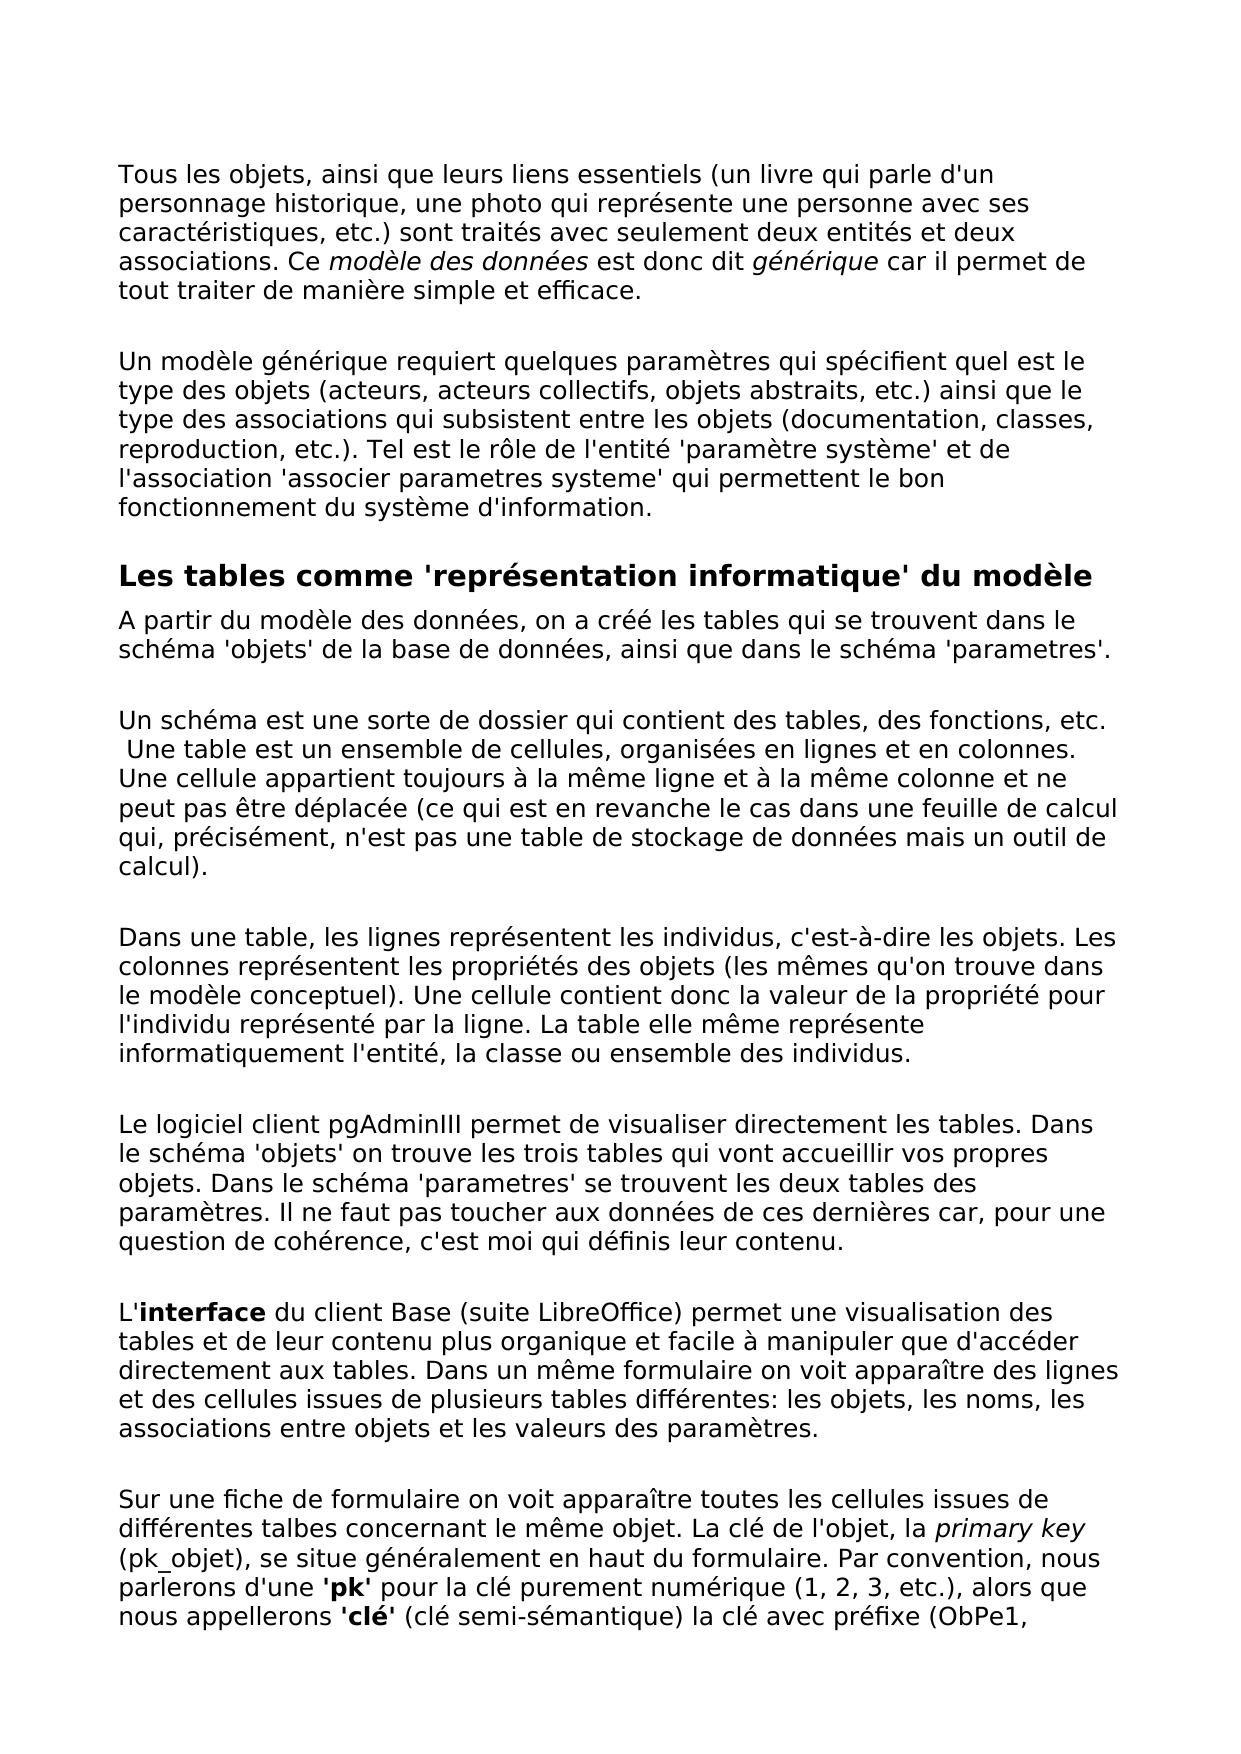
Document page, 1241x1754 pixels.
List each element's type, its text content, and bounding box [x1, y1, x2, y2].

text Sur une fiche de formulaire on voit apparaître toutes les cellules issues de différentes talbes concernant le même objet. La clé de l'objet, la primary key (pk_objet), se situe généralement en haut du formulaire. Par convention, nous parlerons d'une 'pk' pour la clé purement numérique (1, 2, 3, etc.), alors que nous appellerons 'clé' (clé semi-sémantique) la clé avec préfixe (ObPe1, [118, 1485, 1122, 1631]
text Tous les objets, ainsi que leurs liens essentiels (un livre qui parle d'un personnage historique, une photo qui représente une personne avec ses caractéristiques, etc.) sont traités avec seulement deux entités et deux associations. Ce modèle des données est donc dit générique car il permet de tout traiter de manière simple et efficace. [118, 160, 1122, 335]
text A partir du modèle des données, on a créé les tables qui se trouvent dans le schéma 'objets' de la base de données, ainsi que dans le schéma 'parametres'. [118, 606, 1122, 694]
text L'interface du client Base (suite LibreOffice) permet une visualisation des tables et de leur contenu plus organique et facile à manipuler que d'accéder directement aux tables. Dans un même formulaire on voit apparaître des lignes et des cellules issues de plusieurs tables différentes: les objets, les noms, les associations entre objets et les valeurs des paramètres. [118, 1298, 1122, 1473]
text Dans une table, les lignes représentent les individus, c'est-à-dire les objets. Les colonnes représentent les propriétés des objets (les mêmes qu'on trouve dans le modèle conceptuel). Une cellule contient donc la valeur de la propriété pour l'individu représenté par la ligne. La table elle même représente informatiquement l'entité, la classe ou ensemble des individus. [118, 923, 1122, 1098]
subtitle Les tables comme 'représentation informatique' du modèle [118, 560, 1122, 594]
text [118, 118, 1122, 147]
text Un modèle générique requiert quelques paramètres qui spécifient quel est le type des objets (acteurs, acteurs collectifs, objets abstraits, etc.) ainsi que le type des associations qui subsistent entre les objets (documentation, classes, reproduction, etc.). Tel est le rôle de l'entité 'paramètre système' et de l'association 'associer parametres systeme' qui permettent le bon fonctionnement du système d'information. [118, 347, 1122, 522]
text Un schéma est une sorte de dossier qui contient des tables, des fonctions, etc. Une table est un ensemble de cellules, organisées en lignes et en colonnes. Une cellule appartient toujours à la même ligne et à la même colonne et ne peut pas être déplacée (ce qui est en revanche le cas dans une feuille de calcul qui, précisément, n'est pas une table de stockage de données mais un outil de calcul). [118, 706, 1122, 910]
text Le logiciel client pgAdminIII permet de visualiser directement les tables. Dans le schéma 'objets' on trouve les trois tables qui vont accueillir vos propres objets. Dans le schéma 'parametres' se trouvent les deux tables des paramètres. Il ne faut pas toucher aux données de ces dernières car, pour une question de cohérence, c'est moi qui définis leur contenu. [118, 1110, 1122, 1285]
